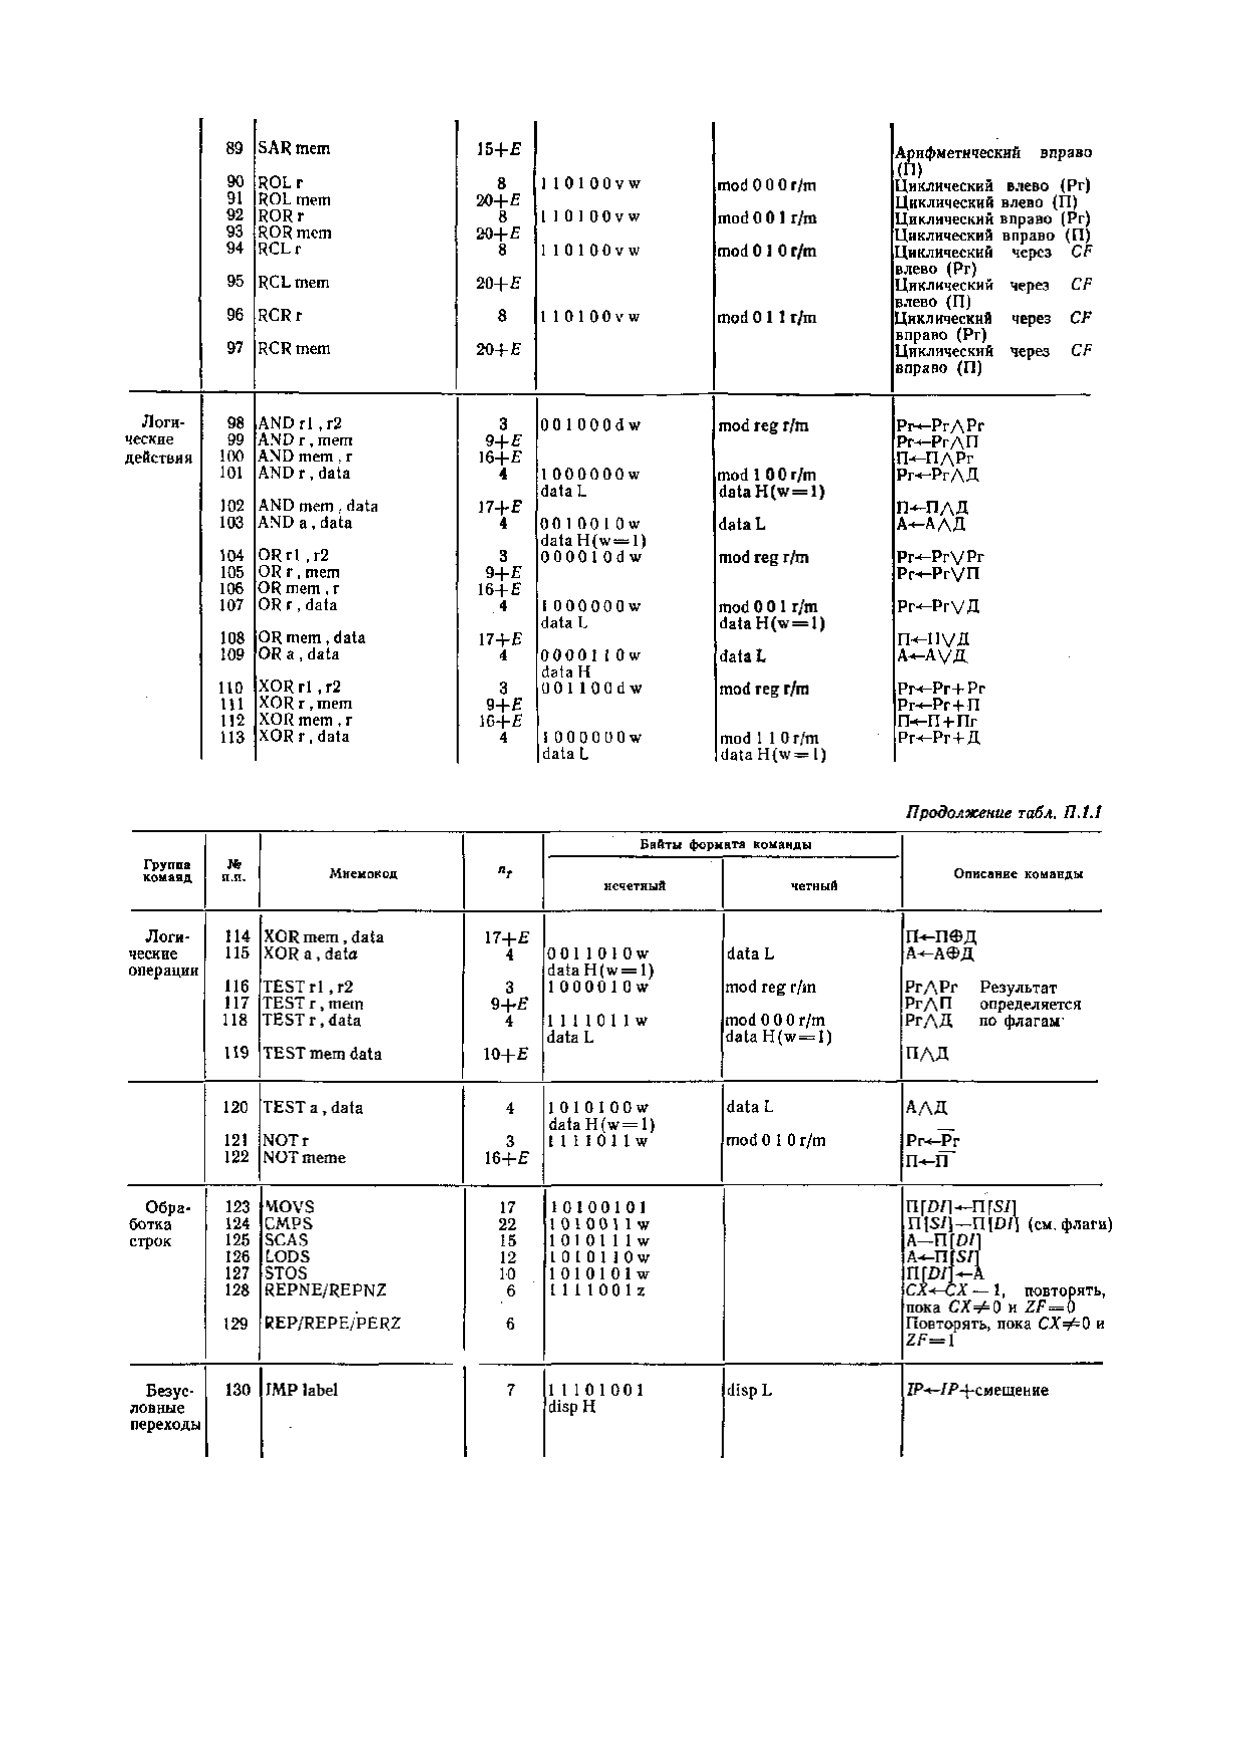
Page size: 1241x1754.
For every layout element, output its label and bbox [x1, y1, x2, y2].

picture [118, 118, 1123, 787]
picture [118, 792, 1123, 1469]
